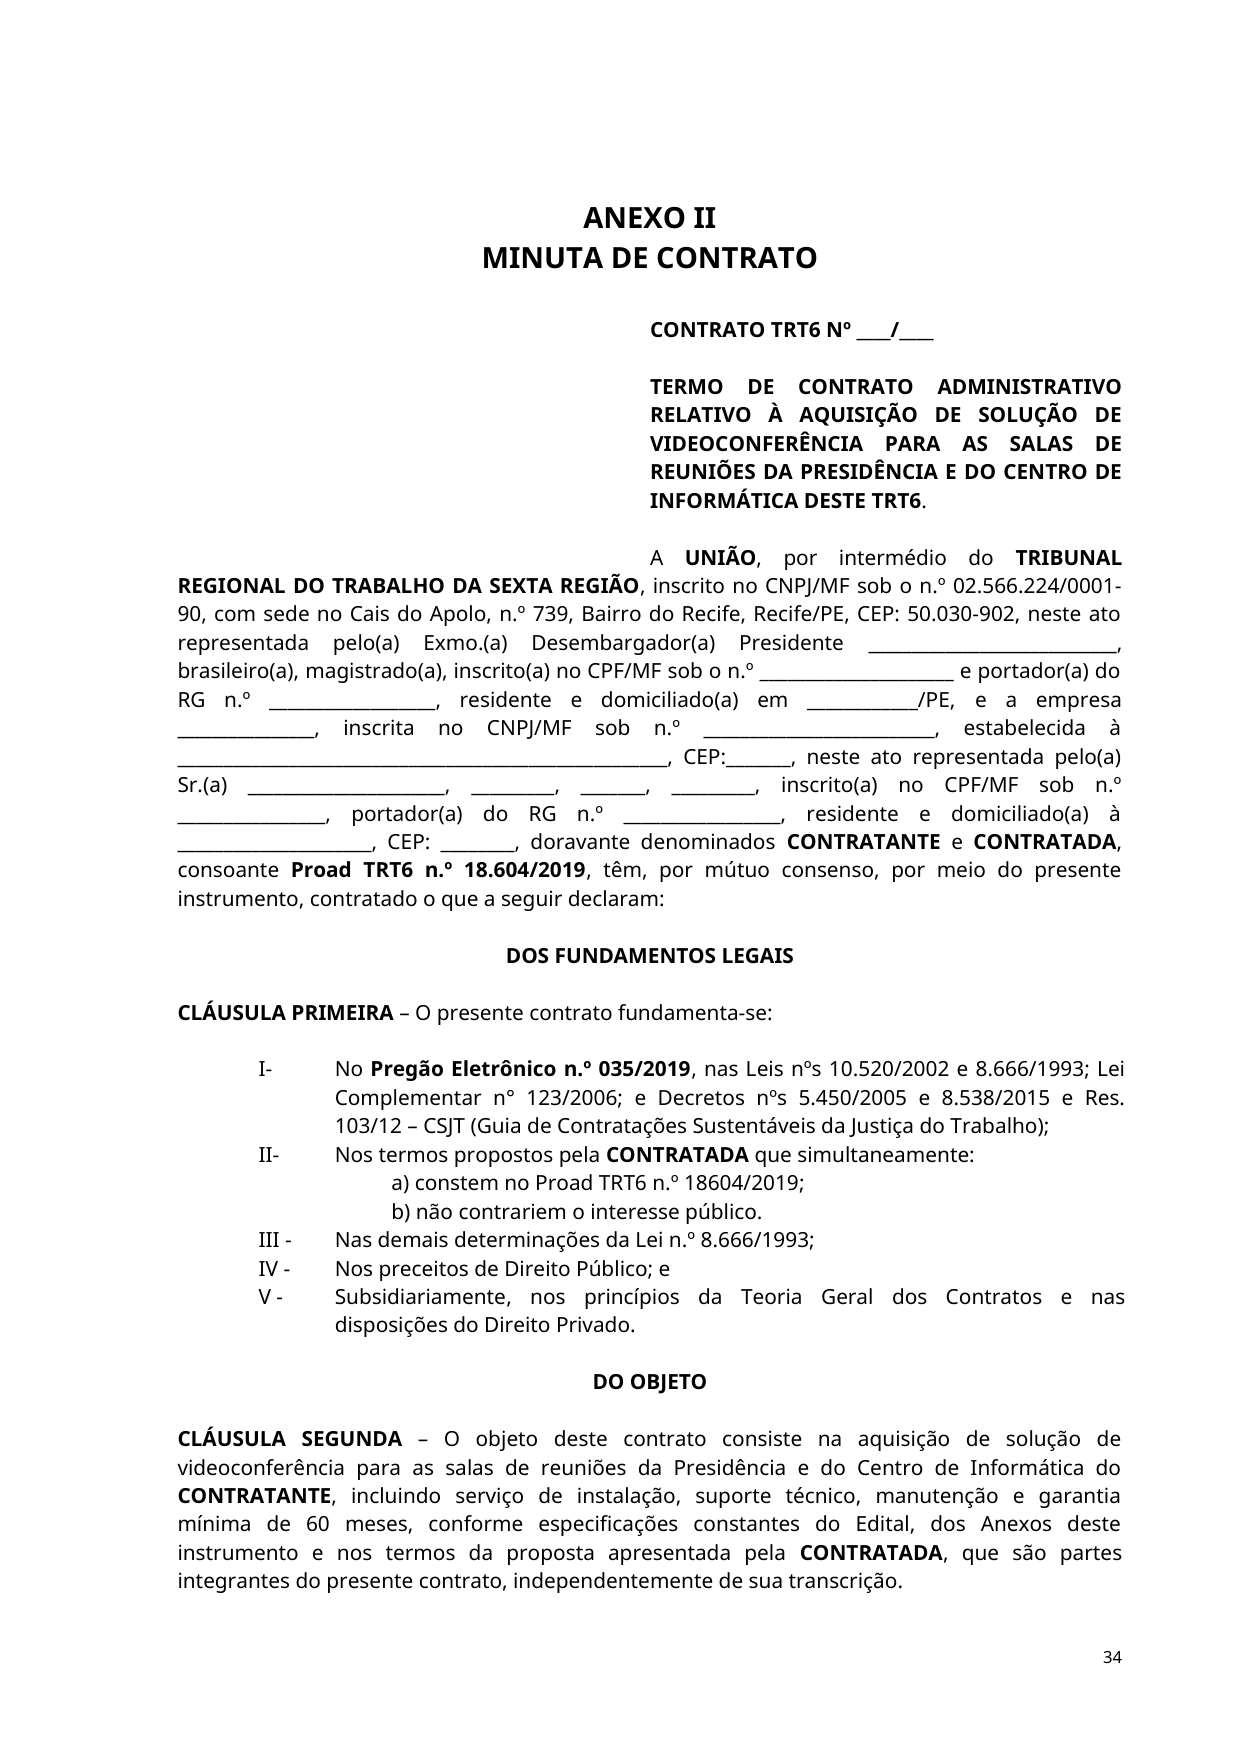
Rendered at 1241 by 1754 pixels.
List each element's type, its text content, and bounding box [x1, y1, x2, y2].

subtitle DOS FUNDAMENTOS LEGAIS [177, 941, 1122, 969]
text CLÁUSULA PRIMEIRA – O presente contrato fundamenta-se: [177, 998, 1122, 1026]
text A UNIÃO, por intermédio do TRIBUNAL REGIONAL DO TRABALHO DA SEXTA REGIÃO, inscrito no CNPJ/MF sob o n.º 02.566.224/0001-90, com sede no Cais do Apolo, n.º 739, Bairro do Recife, Recife/PE, CEP: 50.030-902, neste ato representada pelo(a) Exmo.(a) Desembargador(a) Presidente _____________________________, brasileiro(a), magistrado(a), inscrito(a) no CPF/MF sob o n.º _____________________ e portador(a) do RG n.º __________________, residente e domiciliado(a) em ____________/PE, e a empresa ________________, inscrita no CNPJ/MF sob n.º _________________________, estabelecida à _____________________________________________________, CEP:_______, neste ato representada pelo(a) Sr.(a) _______________________, _________, _______, _________, inscrito(a) no CPF/MF sob n.º ________________, portador(a) do RG n.º _________________, residente e domiciliado(a) à _____________________, CEP: ________, doravante denominados CONTRATANTE e CONTRATADA, consoante Proad TRT6 n.º 18.604/2019, têm, por mútuo consenso, por meio do presente instrumento, contratado o que a seguir declaram: [177, 543, 1122, 912]
text MINUTA DE CONTRATO [177, 237, 1122, 277]
table_header I- [251, 1055, 327, 1140]
table_cell V - [251, 1282, 327, 1339]
text TERMO DE CONTRATO ADMINISTRATIVO RELATIVO À AQUISIÇÃO DE SOLUÇÃO DE VIDEOCONFERÊNCIA PARA AS SALAS DE REUNIÕES DA PRESIDÊNCIA E DO CENTRO DE INFORMÁTICA DESTE TRT6. [650, 372, 1122, 514]
table_cell Nos termos propostos pela CONTRATADA que simultaneamente: [327, 1140, 1133, 1168]
text CLÁUSULA SEGUNDA – O objeto deste contrato consiste na aquisição de solução de videoconferência para as salas de reuniões da Presidência e do Centro de Informática do CONTRATANTE, incluindo serviço de instalação, suporte técnico, manutenção e garantia mínima de 60 meses, conforme especificações constantes do Edital, dos Anexos deste instrumento e nos termos da proposta apresentada pela CONTRATADA, que são partes integrantes do presente contrato, independentemente de sua transcrição. [177, 1424, 1122, 1595]
table_cell [251, 1168, 391, 1197]
table_cell III - [251, 1225, 327, 1254]
table_cell Subsidiariamente, nos princípios da Teoria Geral dos Contratos e nas disposições do Direito Privado. [327, 1282, 1133, 1339]
table_cell Nos preceitos de Direito Público; e [327, 1254, 1133, 1282]
subtitle DO OBJETO [177, 1367, 1122, 1396]
table_cell Nas demais determinações da Lei n.º 8.666/1993; [327, 1225, 1133, 1254]
table_cell IV - [251, 1254, 327, 1282]
table_cell a) constem no Proad TRT6 n.º 18604/2019; [391, 1168, 1133, 1197]
table_cell II- [251, 1140, 327, 1168]
table_header No Pregão Eletrônico n.º 035/2019, nas Leis nºs 10.520/2002 e 8.666/1993; Lei Complementar n° 123/2006; e Decretos nºs 5.450/2005 e 8.538/2015 e Res. 103/12 – CSJT (Guia de Contratações Sustentáveis da Justiça do Trabalho); [327, 1055, 1133, 1140]
text ANEXO II [177, 197, 1122, 237]
table_cell b) não contrariem o interesse público. [391, 1197, 1133, 1225]
table_cell [251, 1197, 391, 1225]
text CONTRATO TRT6 Nº ____/____ [650, 315, 1122, 344]
